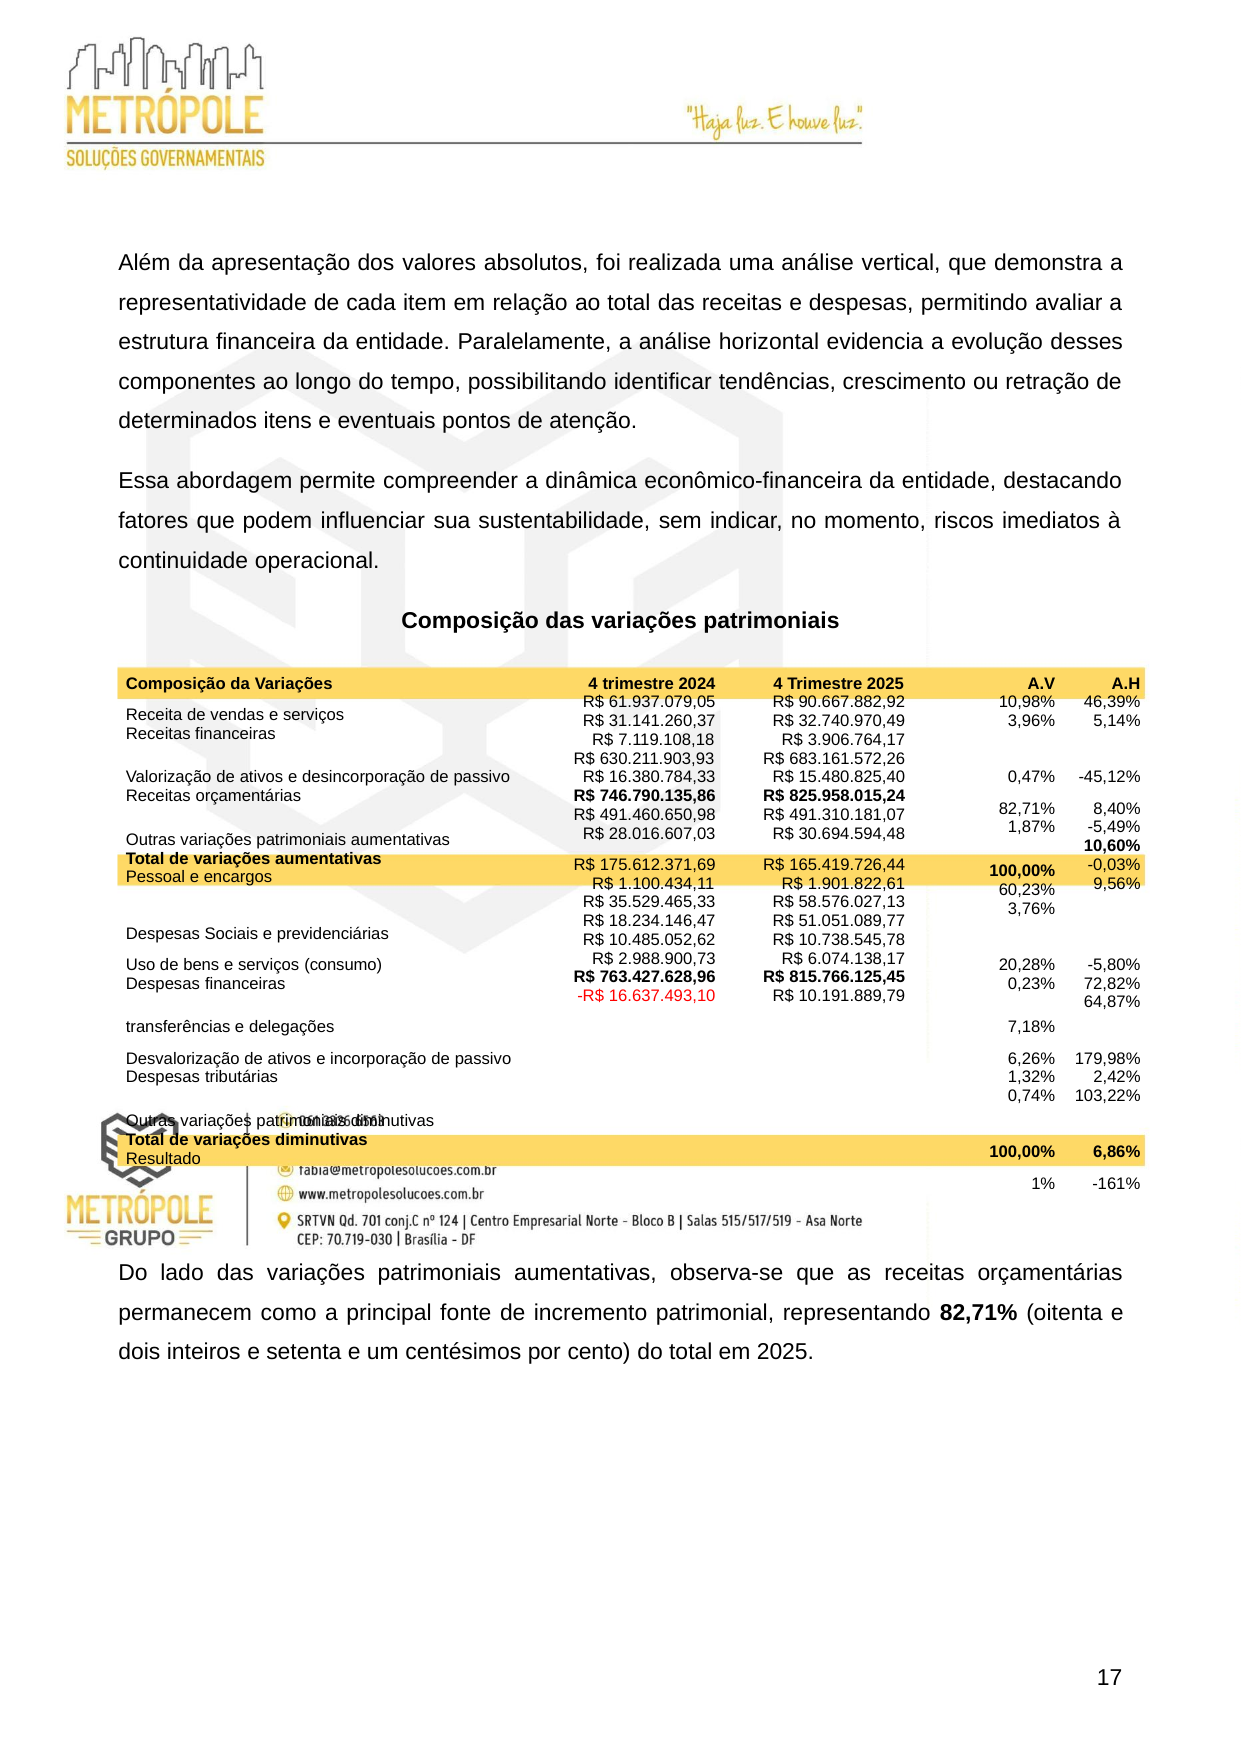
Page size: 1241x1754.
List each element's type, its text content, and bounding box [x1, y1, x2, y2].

text estrutura financeira da entidade. Paralelamente, a análise horizontal evidencia a evolução desses [118, 329, 1147, 355]
text R$ 683.161.572,26 [763, 749, 930, 768]
text Outras variações patrimoniais diminutivas [126, 1112, 459, 1130]
text 6,26% 179,98% [1008, 1049, 1165, 1068]
text Total de variações aumentativas [126, 849, 475, 868]
text Resultado [126, 1149, 459, 1168]
text Pessoal e encargos [126, 868, 475, 887]
text R$ 815.766.125,45 [763, 968, 930, 987]
text 8,40% [1093, 799, 1166, 818]
text Uso de bens e serviços (consumo) [126, 955, 413, 974]
text Total de variações diminutivas [126, 1130, 459, 1149]
text fatores que podem influenciar sua sustentabilidade, sem indicar, no momento, riscos imediatos à [118, 508, 1147, 534]
text R$ 1.901.822,61 [781, 874, 930, 893]
text R$ 51.051.089,77 [772, 912, 930, 930]
text Receita de vendas e serviços [126, 705, 368, 724]
text componentes ao longo do tempo, possibilitando identificar tendências, crescimento ou retração de [118, 369, 1147, 394]
text R$ 32.740.970,49 [772, 712, 930, 730]
text dois inteiros e setenta e um centésimos por cento) do total em 2025. [118, 1339, 1147, 1365]
text -161% [1092, 1174, 1165, 1193]
text determinados itens e eventuais pontos de atenção. [118, 408, 1147, 434]
text 4 Trimestre 2025 [773, 674, 930, 693]
text R$ 746.790.135,86 [573, 787, 740, 805]
text R$ 630.211.903,93 [573, 749, 740, 768]
text -5,80% [1087, 955, 1166, 974]
text R$ 18.234.146,47 [583, 912, 740, 930]
text 10,98% [998, 693, 1080, 712]
text R$ 1.100.434,11 [592, 874, 740, 893]
text Despesas Sociais e previdenciárias [126, 924, 413, 943]
text 4 trimestre 2024 [588, 674, 740, 693]
text R$ 30.694.594,48 [772, 824, 930, 843]
text continuidade operacional. [118, 547, 1147, 573]
text Despesas tributárias [126, 1068, 535, 1087]
text 17 [1097, 1665, 1147, 1690]
text 1% [1031, 1174, 1080, 1193]
text Do lado das variações patrimoniais aumentativas, observa-se que as receitas orçamentárias [118, 1260, 1147, 1286]
text 1,32% 2,42% [1008, 1068, 1165, 1087]
text Além da apresentação dos valores absolutos, foi realizada uma análise vertical, que demonstra a [118, 250, 1147, 276]
text R$ 58.576.027,13 [772, 893, 930, 912]
text R$ 3.906.764,17 [781, 730, 930, 749]
text 0,23% [1008, 974, 1080, 993]
text A.H [1111, 674, 1166, 693]
text R$ 165.419.726,44 [763, 855, 930, 874]
text representatividade de cada item em relação ao total das receitas e despesas, permitindo avaliar a [118, 289, 1147, 315]
text Valorização de ativos e desincorporação de passivo [126, 768, 535, 787]
text 100,00% [989, 862, 1080, 880]
text Desvalorização de ativos e incorporação de passivo [126, 1049, 535, 1068]
text -R$ 16.637.493,10 [577, 987, 740, 1005]
text Essa abordagem permite compreender a dinâmica econômico-financeira da entidade, destacando [118, 468, 1147, 494]
text R$ 491.310.181,07 [763, 805, 930, 824]
text 9,56% [1093, 874, 1166, 893]
text R$ 7.119.108,18 [592, 730, 740, 749]
text Composição das variações patrimoniais [401, 608, 864, 634]
text R$ 491.460.650,98 [573, 805, 740, 824]
text 5,14% [1093, 712, 1166, 730]
text R$ 10.191.889,79 [772, 987, 930, 1005]
text R$ 61.937.079,05 [583, 693, 740, 712]
text R$ 31.141.260,37 [583, 712, 740, 730]
text 6,86% [1093, 1143, 1147, 1162]
text A.V [1027, 674, 1080, 693]
text R$ 28.016.607,03 [583, 824, 740, 843]
text Outras variações patrimoniais aumentativas [126, 830, 475, 849]
text 0,47% -45,12% [1008, 768, 1165, 787]
text 3,96% [1008, 712, 1080, 730]
text 10,60% [1084, 837, 1166, 855]
text 82,71% [998, 799, 1080, 818]
text 3,76% [1008, 899, 1080, 918]
text R$ 2.988.900,73 [592, 949, 740, 968]
text 100,00% [989, 1143, 1065, 1162]
text R$ 10.485.052,62 [583, 930, 740, 949]
text 72,82% [1084, 974, 1166, 993]
text R$ 175.612.371,69 [573, 855, 740, 874]
text R$ 35.529.465,33 [583, 893, 740, 912]
text 60,23% [998, 880, 1080, 899]
text R$ 6.074.138,17 [781, 949, 930, 968]
text 46,39% [1084, 693, 1166, 712]
text 7,18% [1008, 1018, 1080, 1037]
text R$ 16.380.784,33 [583, 768, 740, 787]
text 20,28% [998, 955, 1080, 974]
text R$ 15.480.825,40 [772, 768, 930, 787]
text Receitas orçamentárias [126, 787, 535, 805]
text 0,74% 103,22% [1008, 1087, 1165, 1105]
text permanecem como a principal fonte de incremento patrimonial, representando 82,71% (oitenta e [118, 1299, 1147, 1325]
text -5,49% [1087, 818, 1166, 837]
text Despesas financeiras [126, 974, 413, 993]
text -0,03% [1087, 855, 1166, 874]
text R$ 90.667.882,92 [772, 693, 930, 712]
text 1,87% [1008, 818, 1080, 837]
text 64,87% [1084, 993, 1166, 1012]
text Composição da Variações [126, 674, 358, 693]
text R$ 10.738.545,78 [772, 930, 930, 949]
text R$ 763.427.628,96 [573, 968, 740, 987]
text transferências e delegações [126, 1018, 359, 1037]
text Receitas financeiras [126, 724, 368, 743]
text R$ 825.958.015,24 [763, 787, 930, 805]
